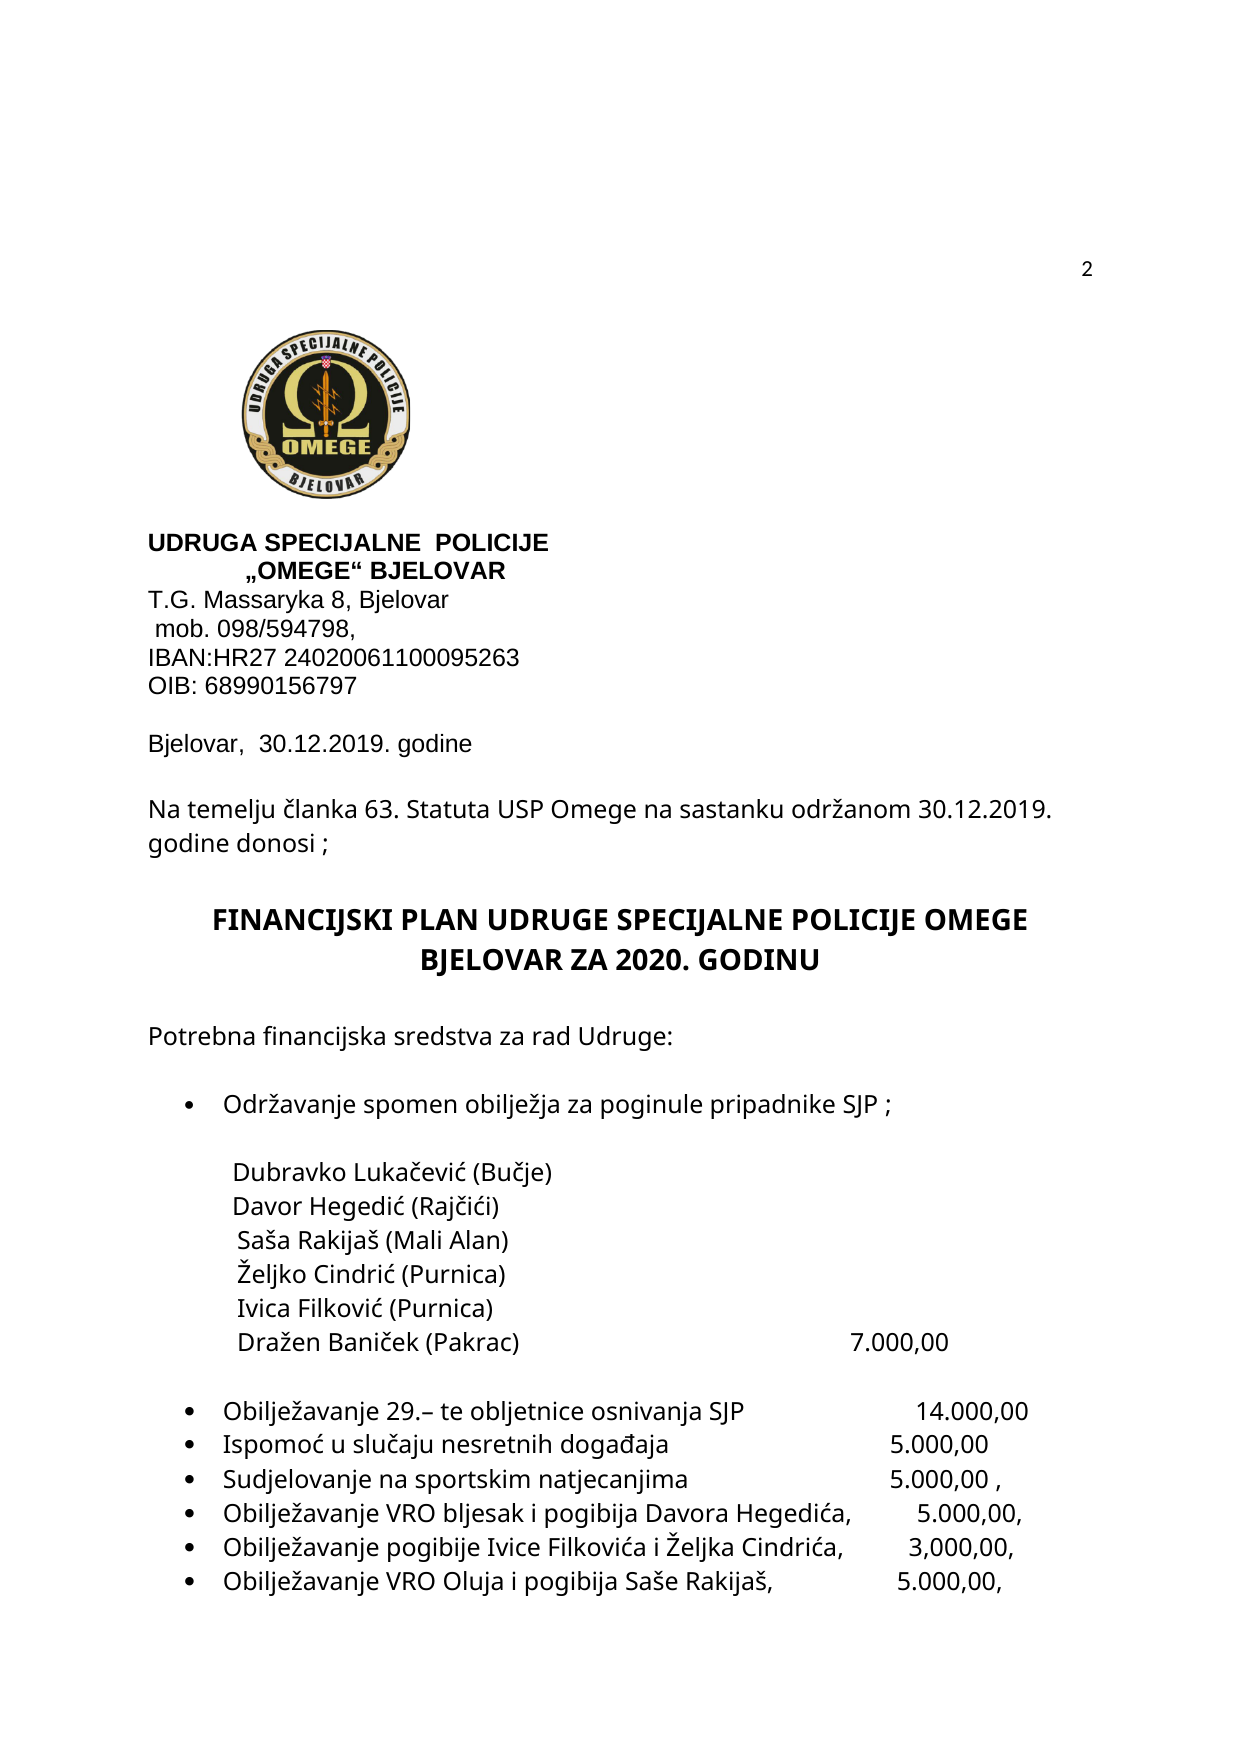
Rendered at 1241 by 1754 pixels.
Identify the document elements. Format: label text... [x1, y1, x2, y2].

text mob. 098/594798, [148, 614, 1093, 642]
text UDRUGA SPECIJALNE POLICIJE [148, 527, 1093, 556]
text Davor Hegedić (Rajčići) [148, 1189, 1093, 1223]
list Sudjelovanje na sportskim natjecanjima 5.000,00 , [185, 1461, 1093, 1495]
text Bjelovar, 30.12.2019. godine [148, 729, 1093, 757]
list Obilježavanje 29.– te obljetnice osnivanja SJP 14.000,00 [185, 1393, 1093, 1427]
text FINANCIJSKI PLAN UDRUGE SPECIJALNE POLICIJE OMEGE BJELOVAR ZA 2020. GODINU [148, 899, 1093, 979]
text Saša Rakijaš (Mali Alan) [185, 1223, 1093, 1257]
text IBAN:HR27 24020061100095263 [148, 642, 1093, 671]
text Dražen Baniček (Pakrac) 7.000,00 [185, 1325, 1093, 1359]
text 2 [148, 254, 1093, 282]
text T.G. Massaryka 8, Bjelovar [148, 585, 1093, 614]
list Obilježavanje VRO Oluja i pogibija Saše Rakijaš, 5.000,00, [185, 1563, 1093, 1597]
text Potrebna financijska sredstva za rad Udruge: [148, 1018, 1093, 1052]
text Ivica Filković (Purnica) [185, 1291, 1093, 1325]
text Na temelju članka 63. Statuta USP Omege na sastanku održanom 30.12.2019. godine donosi ; [148, 792, 1093, 860]
text „OMEGE“ BJELOVAR [148, 556, 1093, 585]
text Željko Cindrić (Purnica) [185, 1257, 1093, 1291]
list Ispomoć u slučaju nesretnih događaja 5.000,00 [185, 1427, 1093, 1461]
list Obilježavanje pogibije Ivice Filkovića i Željka Cindrića, 3,000,00, [185, 1529, 1093, 1563]
list Održavanje spomen obilježja za poginule pripadnike SJP ; [185, 1087, 1093, 1121]
list Obilježavanje VRO bljesak i pogibija Davora Hegedića, 5.000,00, [185, 1495, 1093, 1529]
text OIB: 68990156797 [148, 671, 1093, 700]
text Dubravko Lukačević (Bučje) [148, 1155, 1093, 1189]
